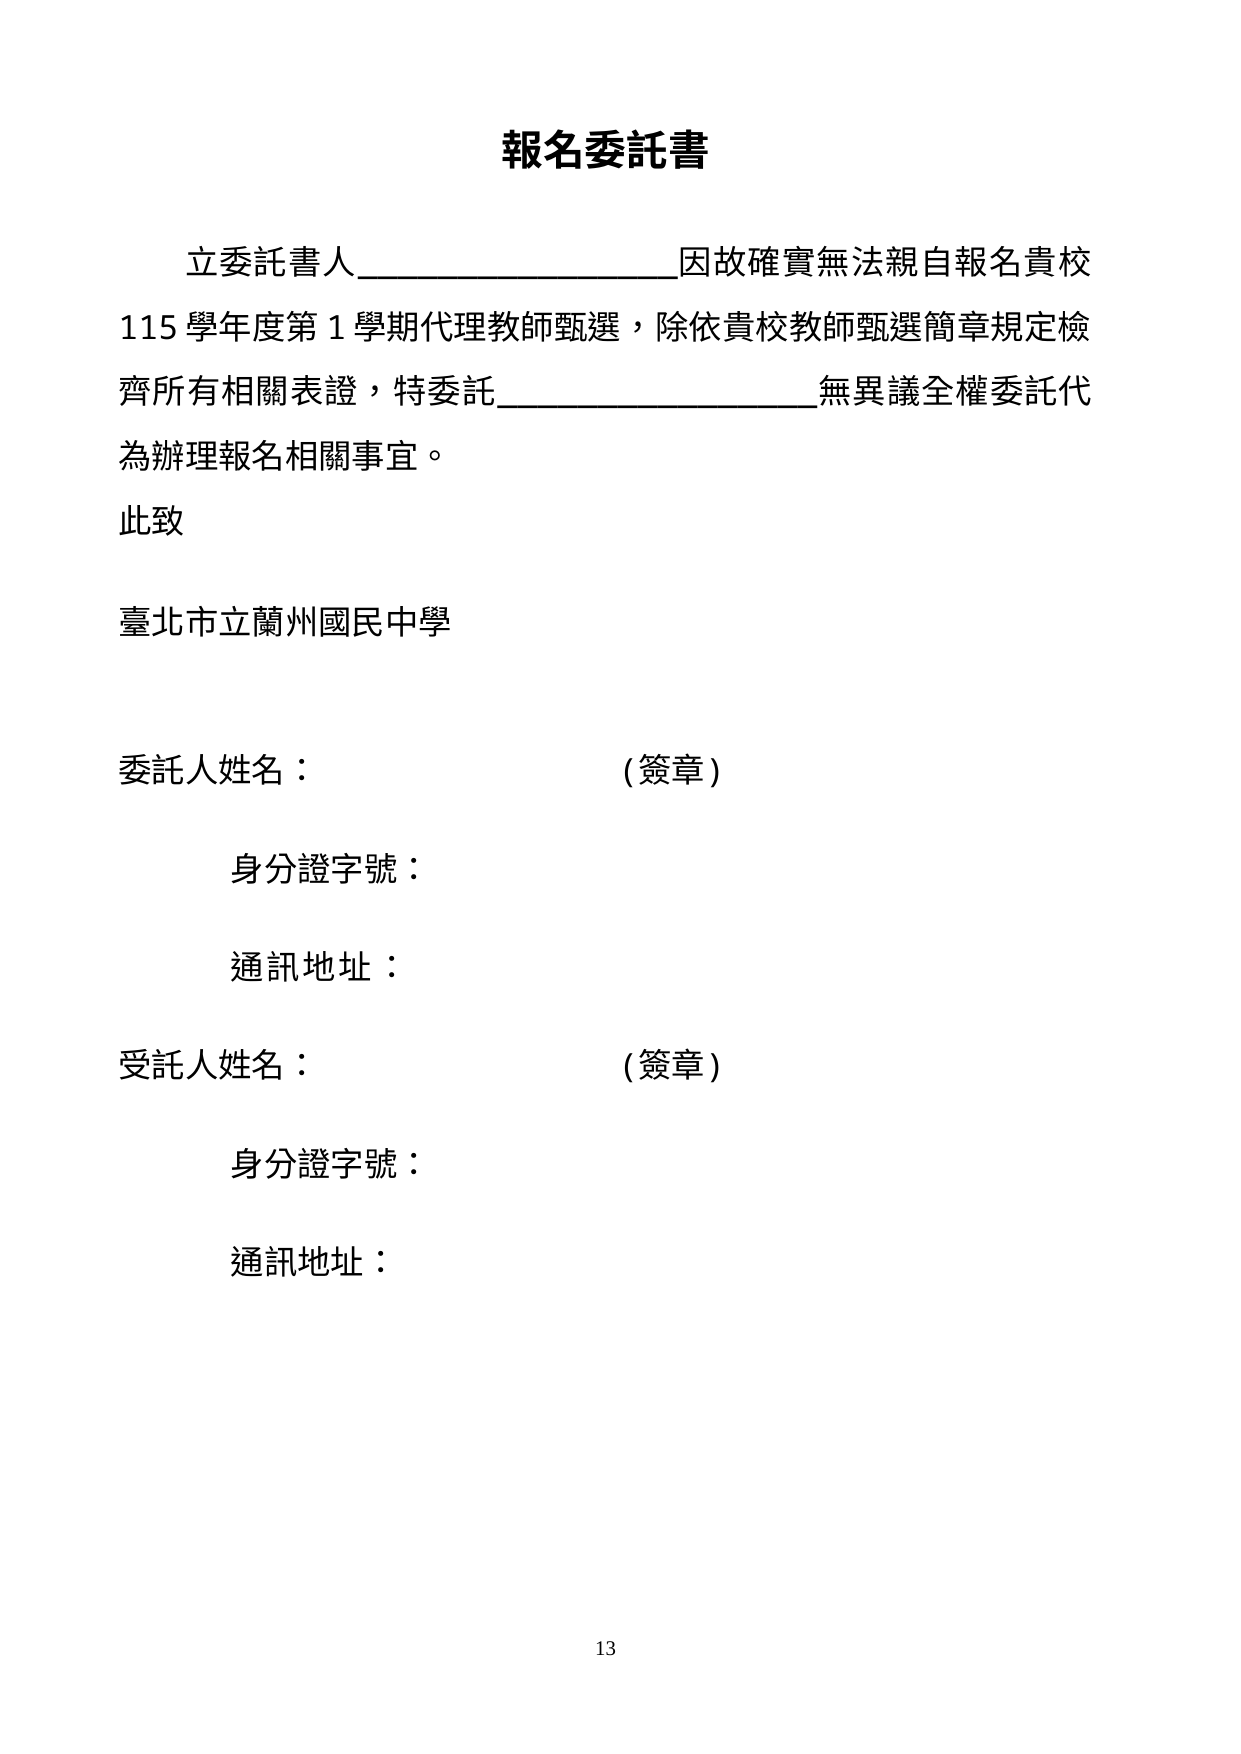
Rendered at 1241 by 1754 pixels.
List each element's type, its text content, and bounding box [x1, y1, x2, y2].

text 通訊地址： [231, 941, 1092, 989]
text 通訊地址： [231, 1236, 1092, 1284]
text 臺北市立蘭州國民中學 [118, 596, 1092, 644]
text 受託人姓名： (簽章) [118, 1039, 1092, 1088]
text 委託人姓名： (簽章) [118, 744, 1092, 793]
text 身分證字號： [231, 843, 1092, 891]
text 身分證字號： [231, 1138, 1092, 1186]
text 此致 [118, 481, 1092, 546]
text 立委託書人________________因故確實無法親自報名貴校115學年度第1學期代理教師甄選，除依貴校教師甄選簡章規定檢齊所有相關表證，特委託________________無異議全權委託代為辦理報名相關事宜。 [118, 223, 1092, 481]
subtitle 報名委託書 [118, 117, 1092, 178]
